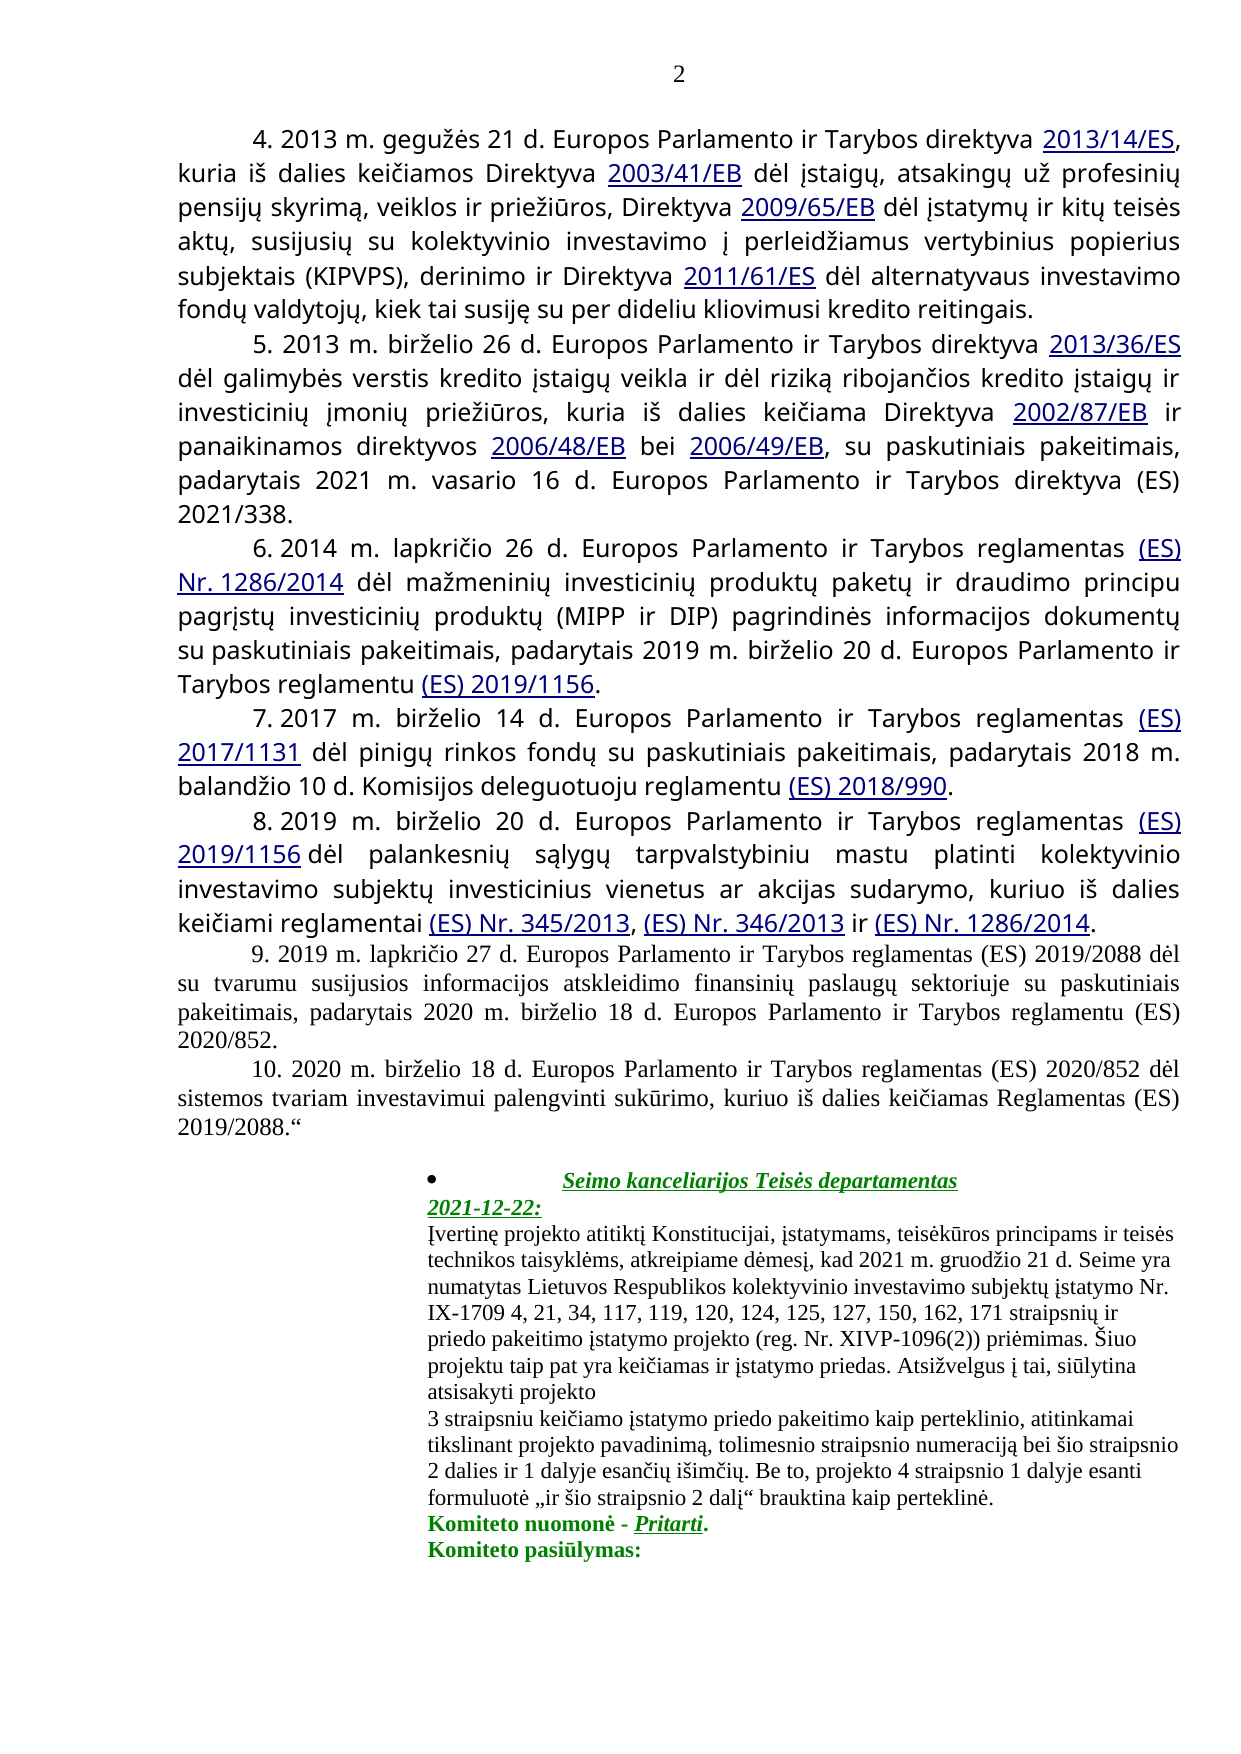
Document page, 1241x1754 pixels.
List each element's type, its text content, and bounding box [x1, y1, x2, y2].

text Komiteto nuomonė - Pritarti. [427, 1510, 1181, 1536]
text 8. 2019 m. birželio 20 d. Europos Parlamento ir Tarybos reglamentas (ES) 2019/1156 dėl palankesnių sąlygų tarpvalstybiniu mastu platinti kolektyvinio investavimo subjektų investicinius vienetus ar akcijas sudarymo, kuriuo iš dalies keičiami reglamentai (ES) Nr. 345/2013, (ES) Nr. 346/2013 ir (ES) Nr. 1286/2014. [177, 803, 1181, 939]
text Įvertinę projekto atitiktį Konstitucijai, įstatymams, teisėkūros principams ir teisės technikos taisyklėms, atkreipiame dėmesį, kad 2021 m. gruodžio 21 d. Seime yra numatytas Lietuvos Respublikos kolektyvinio investavimo subjektų įstatymo Nr. IX-1709 4, 21, 34, 117, 119, 120, 124, 125, 127, 150, 162, 171 straipsnių ir priedo pakeitimo įstatymo projekto (reg. Nr. XIVP-1096(2)) priėmimas. Šiuo projektu taip pat yra keičiamas ir įstatymo priedas. Atsižvelgus į tai, siūlytina atsisakyti projekto 3 straipsniu keičiamo įstatymo priedo pakeitimo kaip perteklinio, atitinkamai tikslinant projekto pavadinimą, tolimesnio straipsnio numeraciją bei šio straipsnio 2 dalies ir 1 dalyje esančių išimčių. Be to, projekto 4 straipsnio 1 dalyje esanti formuluotė „ir šio straipsnio 2 dalį“ brauktina kaip perteklinė. [427, 1220, 1181, 1510]
text 5. 2013 m. birželio 26 d. Europos Parlamento ir Tarybos direktyva 2013/36/ES dėl galimybės verstis kredito įstaigų veikla ir dėl riziką ribojančios kredito įstaigų ir investicinių įmonių priežiūros, kuria iš dalies keičiama Direktyva 2002/87/EB ir panaikinamos direktyvos 2006/48/EB bei 2006/49/EB, su paskutiniais pakeitimais, padarytais 2021 m. vasario 16 d. Europos Parlamento ir Tarybos direktyva (ES) 2021/338. [177, 326, 1181, 531]
text 4. 2013 m. gegužės 21 d. Europos Parlamento ir Tarybos direktyva 2013/14/ES, kuria iš dalies keičiamos Direktyva 2003/41/EB dėl įstaigų, atsakingų už profesinių pensijų skyrimą, veiklos ir priežiūros, Direktyva 2009/65/EB dėl įstatymų ir kitų teisės aktų, susijusių su kolektyvinio investavimo į perleidžiamus vertybinius popierius subjektais (KIPVPS), derinimo ir Direktyva 2011/61/ES dėl alternatyvaus investavimo fondų valdytojų, kiek tai susiję su per dideliu kliovimusi kredito reitingais. [177, 122, 1181, 326]
list Seimo kanceliarijos Teisės departamentas 2021-12-22: [427, 1167, 1181, 1220]
text Komiteto pasiūlymas: [427, 1536, 1181, 1563]
text 9. 2019 m. lapkričio 27 d. Europos Parlamento ir Tarybos reglamentas (ES) 2019/2088 dėl su tvarumu susijusios informacijos atskleidimo finansinių paslaugų sektoriuje su paskutiniais pakeitimais, padarytais 2020 m. birželio 18 d. Europos Parlamento ir Tarybos reglamentu (ES) 2020/852. [177, 939, 1181, 1054]
text 7. 2017 m. birželio 14 d. Europos Parlamento ir Tarybos reglamentas (ES) 2017/1131 dėl pinigų rinkos fondų su paskutiniais pakeitimais, padarytais 2018 m. balandžio 10 d. Komisijos deleguotuoju reglamentu (ES) 2018/990. [177, 701, 1181, 803]
text 10. 2020 m. birželio 18 d. Europos Parlamento ir Tarybos reglamentas (ES) 2020/852 dėl sistemos tvariam investavimui palengvinti sukūrimo, kuriuo iš dalies keičiamas Reglamentas (ES) 2019/2088.“ [177, 1054, 1181, 1141]
text 6. 2014 m. lapkričio 26 d. Europos Parlamento ir Tarybos reglamentas (ES) Nr. 1286/2014 dėl mažmeninių investicinių produktų paketų ir draudimo principu pagrįstų investicinių produktų (MIPP ir DIP) pagrindinės informacijos dokumentų su paskutiniais pakeitimais, padarytais 2019 m. birželio 20 d. Europos Parlamento ir Tarybos reglamentu (ES) 2019/1156. [177, 531, 1181, 701]
